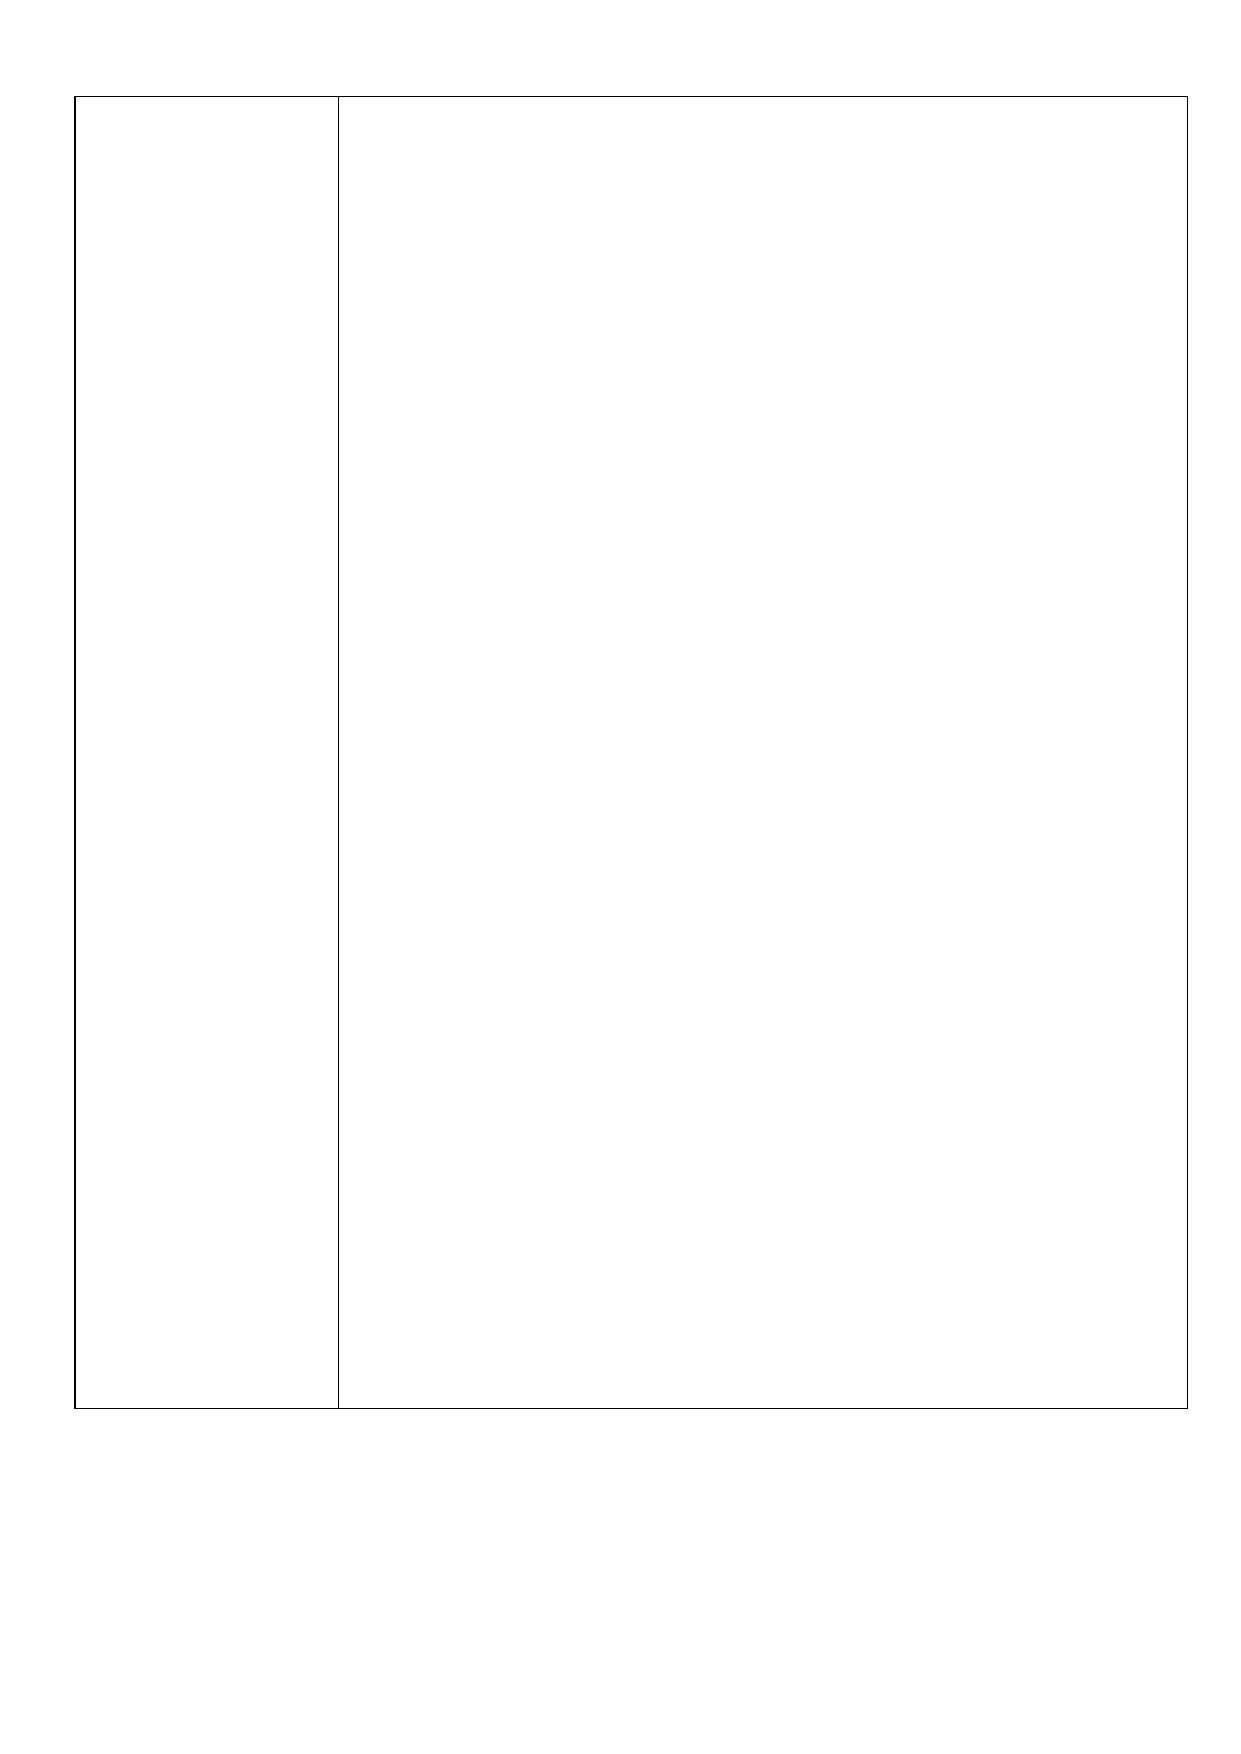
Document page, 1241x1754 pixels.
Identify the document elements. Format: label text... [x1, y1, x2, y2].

table_cell 赴西亞及南亞文化交流成果發表預定時間、地點、內容簡述(含預計場次、辦理方式等，如分次辦理，請分述) [76, 97, 338, 1408]
table_cell 時間： 地點： 內容敘述： [339, 97, 1187, 1408]
